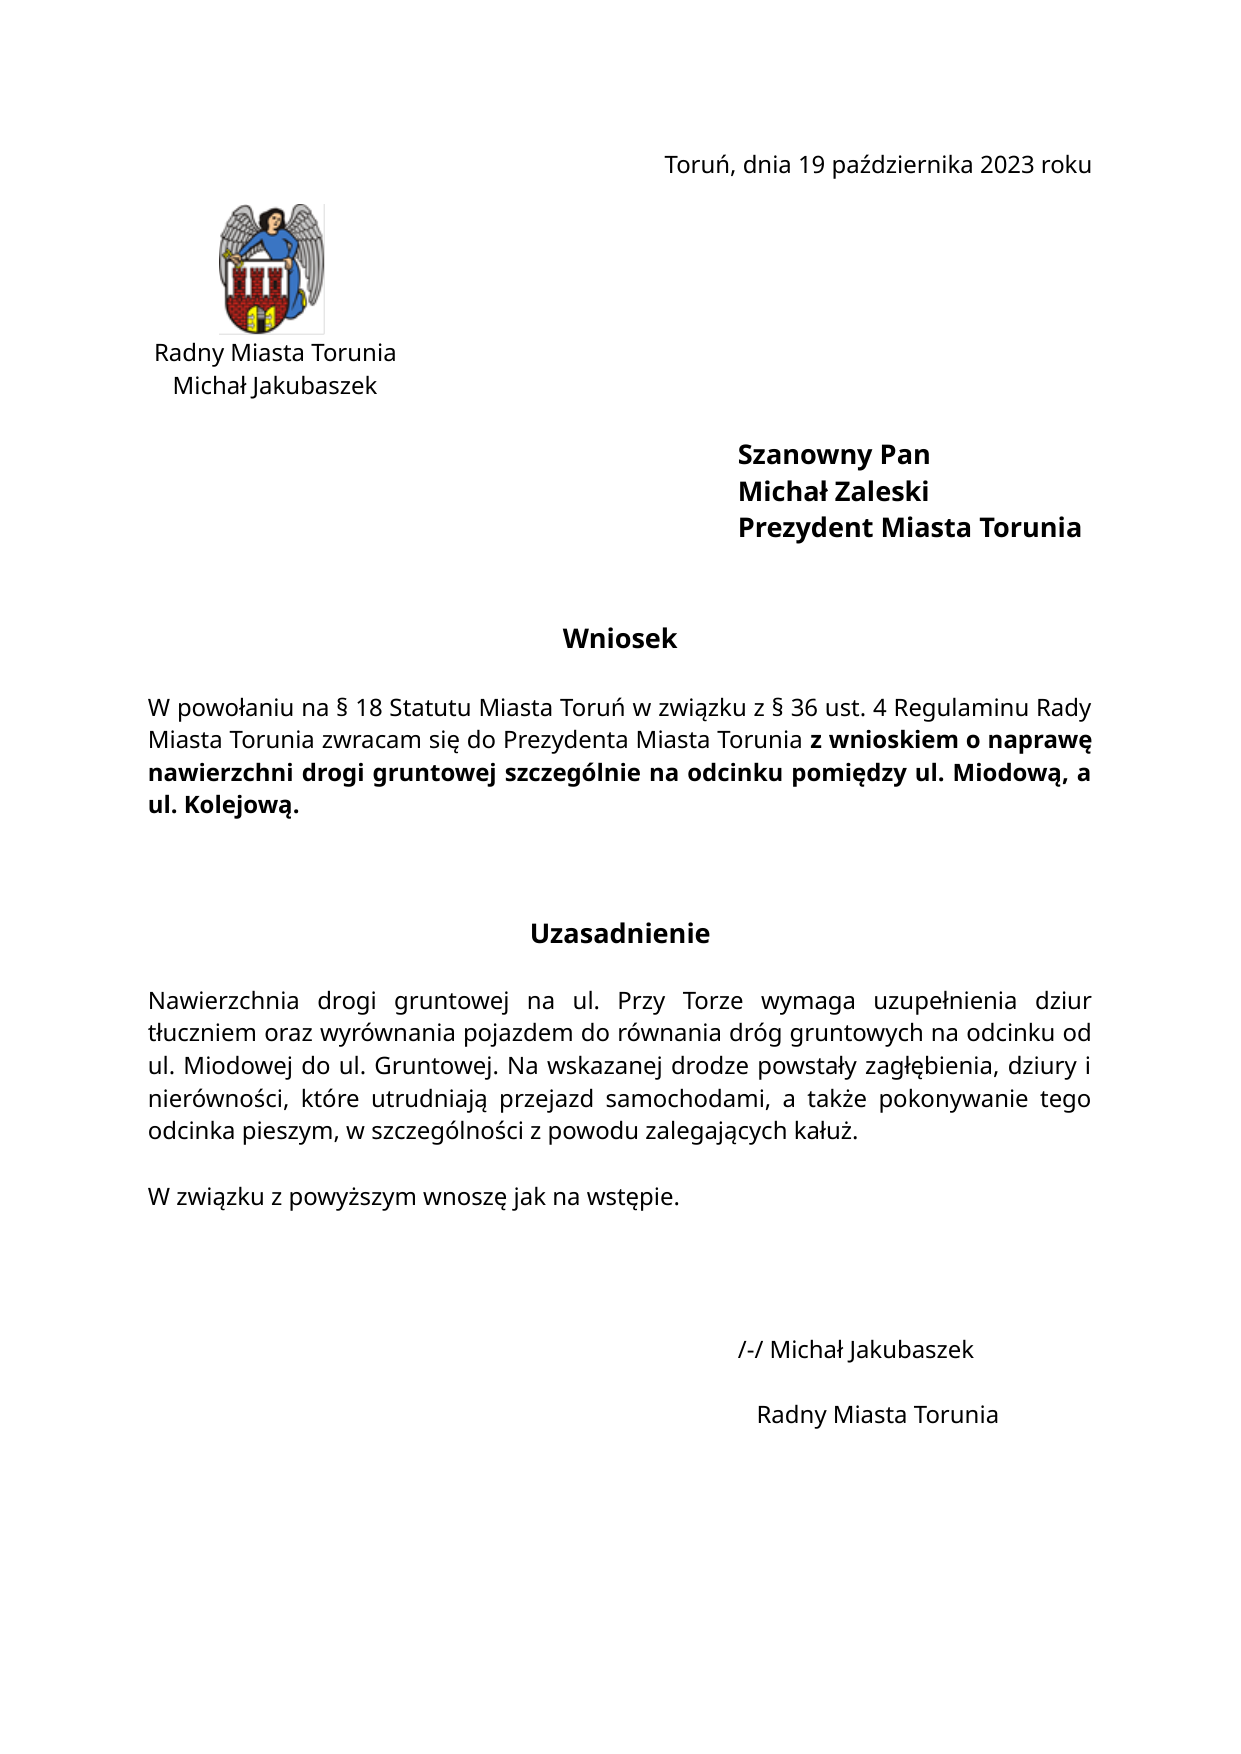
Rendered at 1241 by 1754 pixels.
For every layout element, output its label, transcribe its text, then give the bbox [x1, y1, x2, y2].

text W powołaniu na § 18 Statutu Miasta Toruń w związku z § 36 ust. 4 Regulaminu Rady Miasta Torunia zwracam się do Prezydenta Miasta Torunia z wnioskiem o naprawę nawierzchni drogi gruntowej szczególnie na odcinku pomiędzy ul. Miodową, a ul. Kolejową. [148, 691, 1093, 821]
text Michał Jakubaszek [148, 368, 1093, 401]
text Prezydent Miasta Torunia [664, 509, 1093, 546]
text Uzasadnienie [148, 914, 1093, 951]
text Wniosek [148, 619, 1093, 656]
text Michał Zaleski [664, 472, 1093, 509]
text Nawierzchnia drogi gruntowej na ul. Przy Torze wymaga uzupełnienia dziur tłuczniem oraz wyrównania pojazdem do równania dróg gruntowych na odcinku od ul. Miodowej do ul. Gruntowej. Na wskazanej drodze powstały zagłębienia, dziury i nierówności, które utrudniają przejazd samochodami, a także pokonywanie tego odcinka pieszym, w szczególności z powodu zalegających kałuż. [148, 984, 1093, 1147]
text Toruń, dnia 19 października 2023 roku [148, 148, 1093, 180]
text /-/ Michał Jakubaszek [738, 1301, 1093, 1366]
text Radny Miasta Torunia [148, 336, 1093, 368]
text W związku z powyższym wnoszę jak na wstępie. [148, 1179, 1093, 1212]
text Szanowny Pan [664, 435, 1093, 472]
text Radny Miasta Torunia [738, 1398, 1093, 1431]
